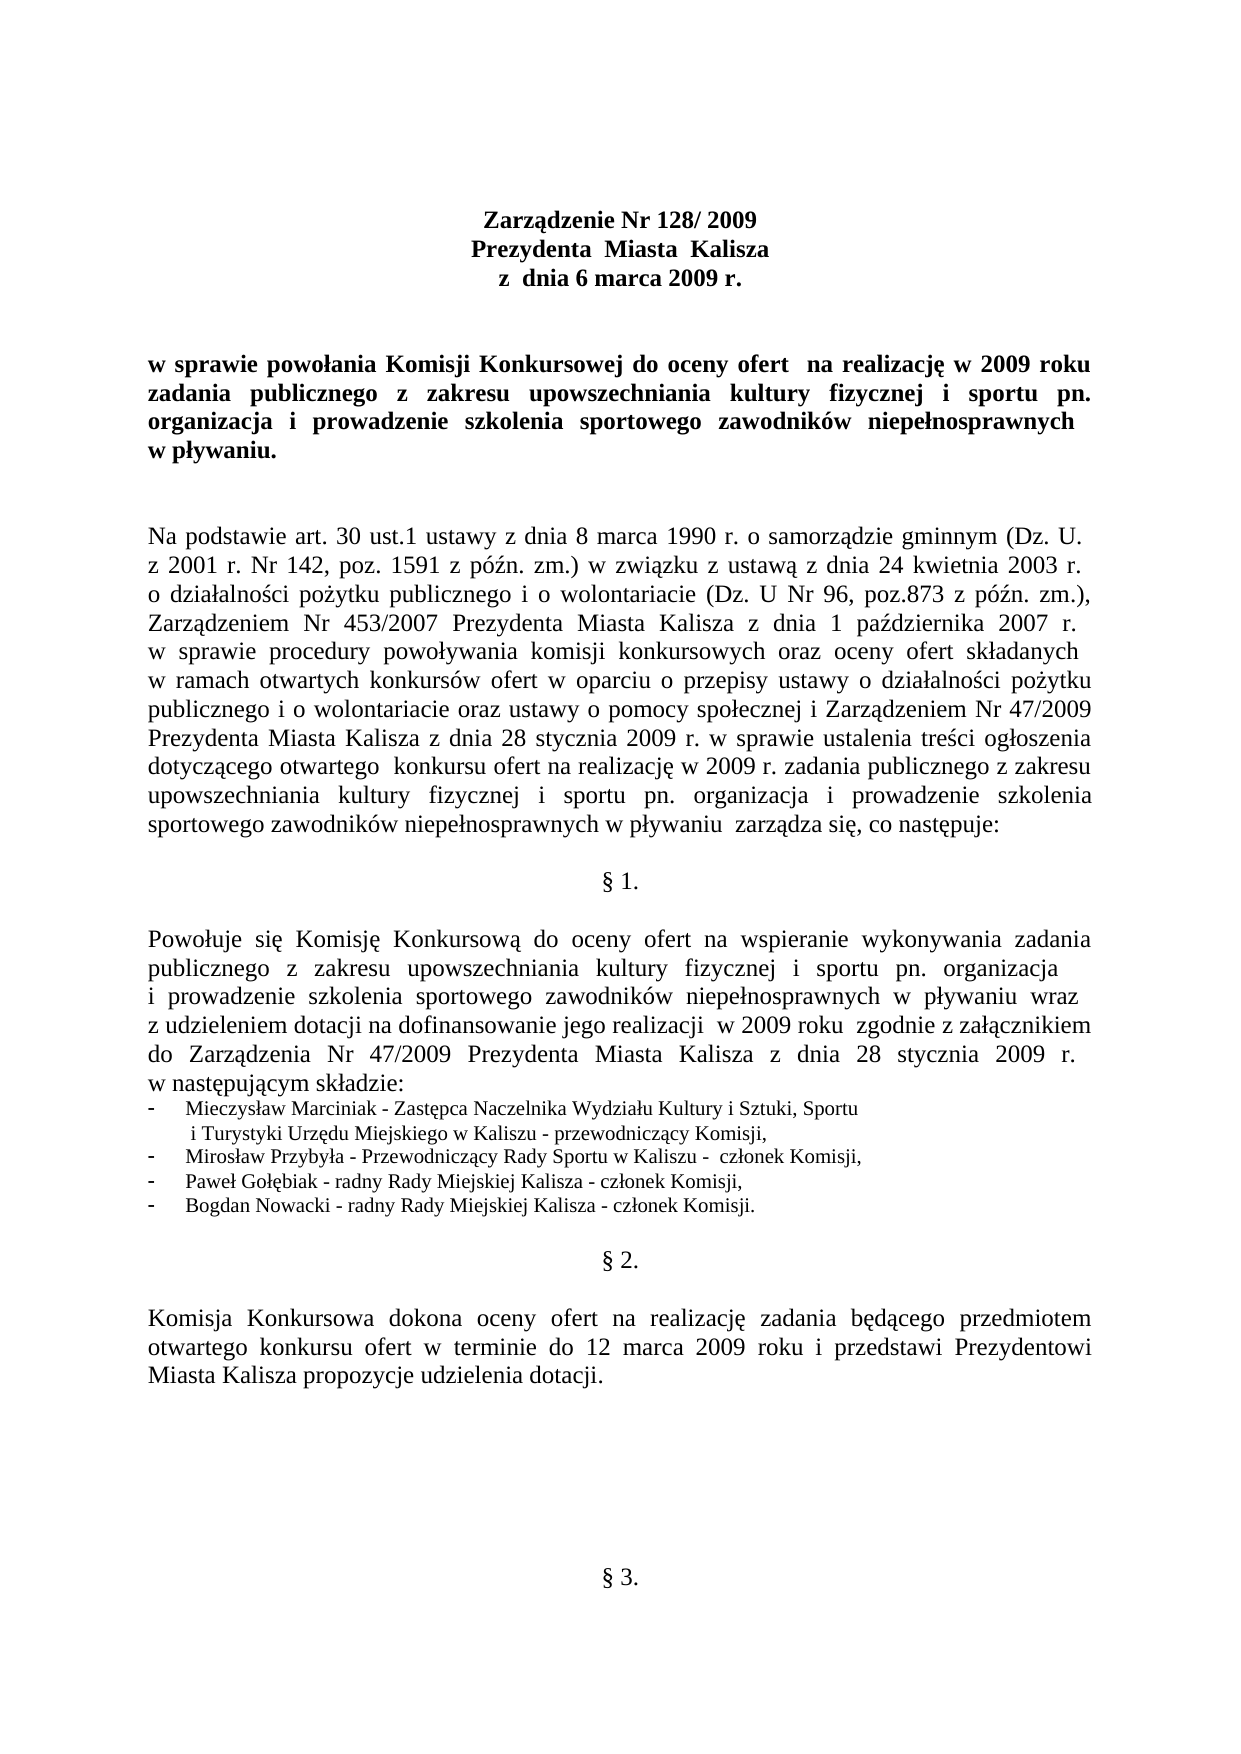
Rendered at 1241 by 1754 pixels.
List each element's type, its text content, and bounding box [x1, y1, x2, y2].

list Mirosław Przybyła - Przewodniczący Rady Sportu w Kaliszu - członek Komisji, [148, 1144, 1092, 1168]
text Prezydenta Miasta Kalisza [148, 234, 1092, 263]
text Powołuje się Komisję Konkursową do oceny ofert na wspieranie wykonywania zadania publicznego z zakresu upowszechniania kultury fizycznej i sportu pn. organizacja i prowadzenie szkolenia sportowego zawodników niepełnosprawnych w pływaniu wraz z udzieleniem dotacji na dofinansowanie jego realizacji w 2009 roku zgodnie z załącznikiem do Zarządzenia Nr 47/2009 Prezydenta Miasta Kalisza z dnia 28 stycznia 2009 r. w następującym składzie: [148, 924, 1092, 1096]
text § 1. [148, 866, 1092, 895]
text § 2. [148, 1245, 1092, 1274]
list Mieczysław Marciniak - Zastępca Naczelnika Wydziału Kultury i Sztuki, Sportu i Turystyki Urzędu Miejskiego w Kaliszu - przewodniczący Komisji, [148, 1096, 1092, 1144]
text § 3. [148, 1562, 1092, 1590]
text w sprawie powołania Komisji Konkursowej do oceny ofert na realizację w 2009 roku zadania publicznego z zakresu upowszechniania kultury fizycznej i sportu pn. organizacja i prowadzenie szkolenia sportowego zawodników niepełnosprawnych w pływaniu. [148, 349, 1092, 464]
text Komisja Konkursowa dokona oceny ofert na realizację zadania będącego przedmiotem otwartego konkursu ofert w terminie do 12 marca 2009 roku i przedstawi Prezydentowi Miasta Kalisza propozycje udzielenia dotacji. [148, 1303, 1092, 1389]
list Bogdan Nowacki - radny Rady Miejskiej Kalisza - członek Komisji. [148, 1193, 1092, 1217]
text z dnia 6 marca 2009 r. [148, 263, 1092, 291]
text Na podstawie art. 30 ust.1 ustawy z dnia 8 marca 1990 r. o samorządzie gminnym (Dz. U. z 2001 r. Nr 142, poz. 1591 z późn. zm.) w związku z ustawą z dnia 24 kwietnia 2003 r. o działalności pożytku publicznego i o wolontariacie (Dz. U Nr 96, poz.873 z późn. zm.), Zarządzeniem Nr 453/2007 Prezydenta Miasta Kalisza z dnia 1 października 2007 r. w sprawie procedury powoływania komisji konkursowych oraz oceny ofert składanych w ramach otwartych konkursów ofert w oparciu o przepisy ustawy o działalności pożytku publicznego i o wolontariacie oraz ustawy o pomocy społecznej i Zarządzeniem Nr 47/2009 Prezydenta Miasta Kalisza z dnia 28 stycznia 2009 r. w sprawie ustalenia treści ogłoszenia dotyczącego otwartego konkursu ofert na realizację w 2009 r. zadania publicznego z zakresu upowszechniania kultury fizycznej i sportu pn. organizacja i prowadzenie szkolenia sportowego zawodników niepełnosprawnych w pływaniu zarządza się, co następuje: [148, 521, 1092, 838]
list Paweł Gołębiak - radny Rady Miejskiej Kalisza - członek Komisji, [148, 1168, 1092, 1193]
text Zarządzenie Nr 128/ 2009 [148, 205, 1092, 234]
